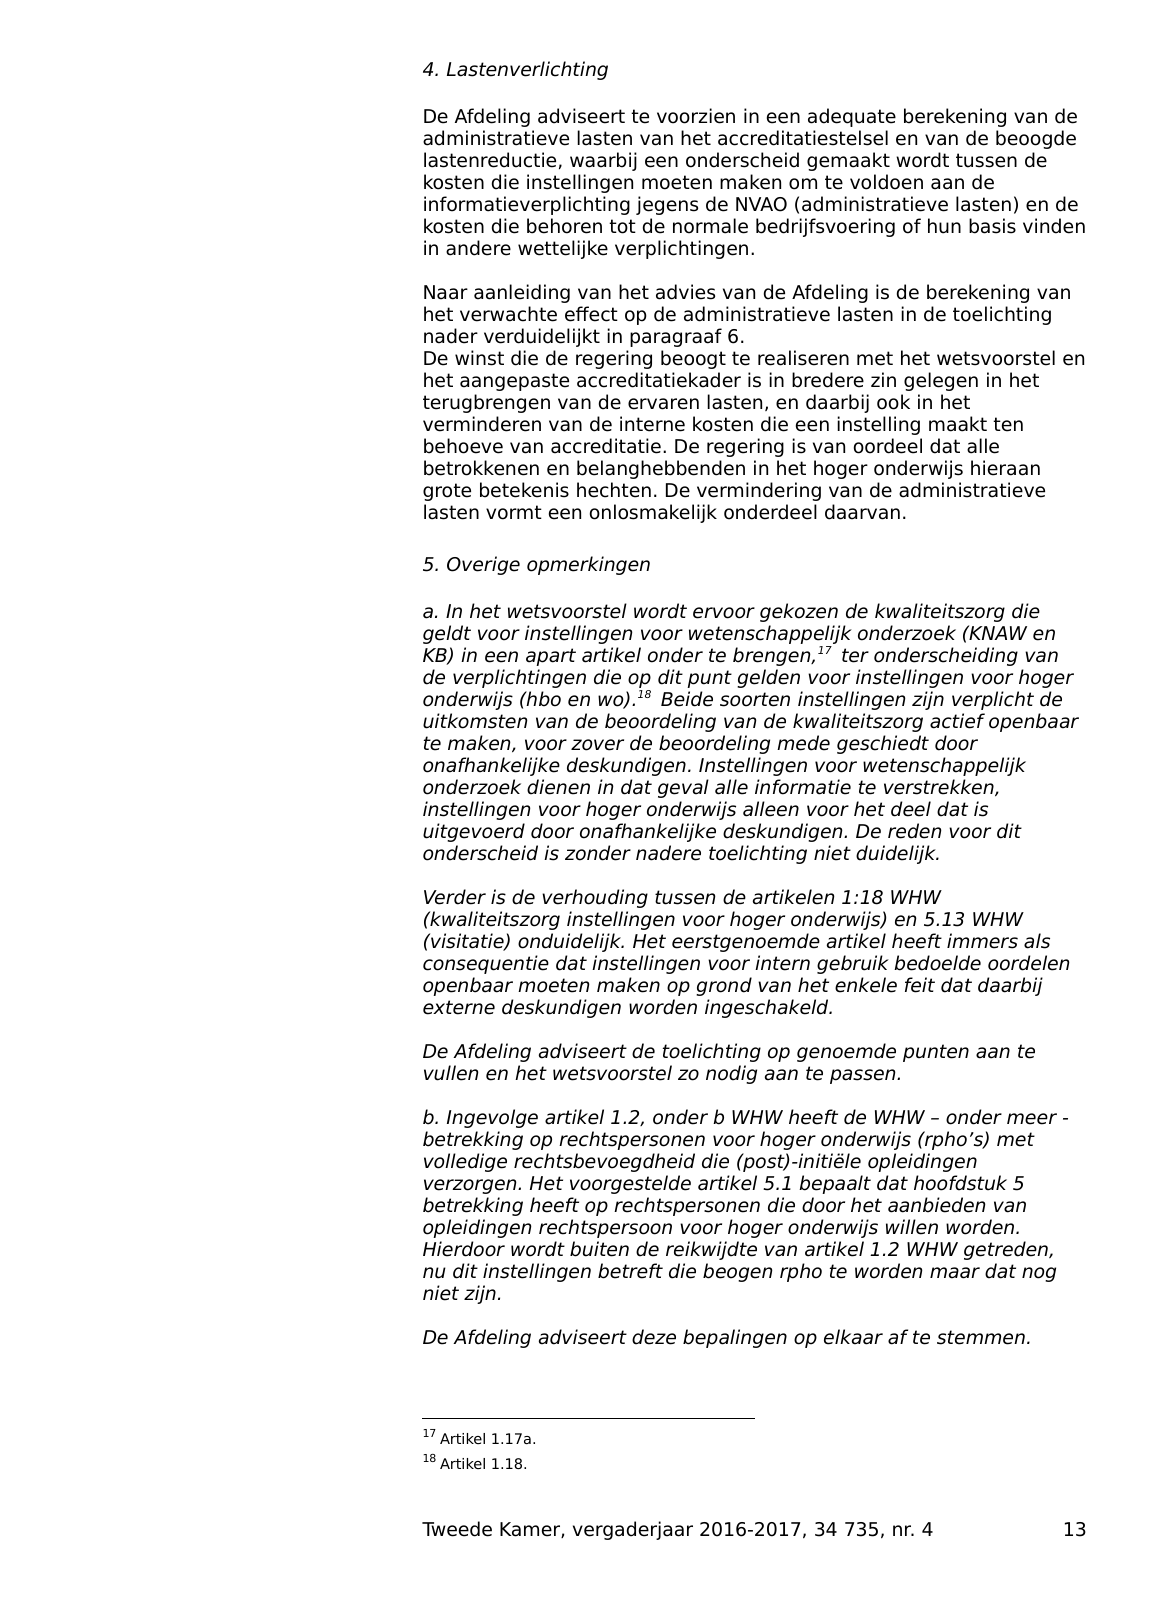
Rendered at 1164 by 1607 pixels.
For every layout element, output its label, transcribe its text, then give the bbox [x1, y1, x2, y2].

text a. In het wetsvoorstel wordt ervoor gekozen de kwaliteitszorg die geldt voor instellingen voor wetenschappelijk onderzoek (KNAW en KB) in een apart artikel onder te brengen, ter onderscheiding van de verplichtingen die op dit punt gelden voor instellingen voor hoger onderwijs (hbo en wo). Beide soorten instellingen zijn verplicht de uitkomsten van de beoordeling van de kwaliteitszorg actief openbaar te maken, voor zover de beoordeling mede geschiedt door onafhankelijke deskundigen. Instellingen voor wetenschappelijk onderzoek dienen in dat geval alle informatie te verstrekken, instellingen voor hoger onderwijs alleen voor het deel dat is uitgevoerd door onafhankelijke deskundigen. De reden voor dit onderscheid is zonder nadere toelichting niet duidelijk. [422, 601, 1087, 864]
text De Afdeling adviseert te voorzien in een adequate berekening van de administratieve lasten van het accreditatiestelsel en van de beoogde lastenreductie, waarbij een onderscheid gemaakt wordt tussen de kosten die instellingen moeten maken om te voldoen aan de informatieverplichting jegens de NVAO (administratieve lasten) en de kosten die behoren tot de normale bedrijfsvoering of hun basis vinden in andere wettelijke verplichtingen. [422, 106, 1087, 260]
text De Afdeling adviseert deze bepalingen op elkaar af te stemmen. [422, 1327, 1087, 1349]
text Artikel 1.17a. [422, 1427, 1087, 1449]
text De winst die de regering beoogt te realiseren met het wetsvoorstel en het aangepaste accreditatiekader is in bredere zin gelegen in het terugbrengen van de ervaren lasten, en daarbij ook in het verminderen van de interne kosten die een instelling maakt ten behoeve van accreditatie. De regering is van oordeel dat alle betrokkenen en belanghebbenden in het hoger onderwijs hieraan grote betekenis hechten. De vermindering van de administratieve lasten vormt een onlosmakelijk onderdeel daarvan. [422, 348, 1087, 524]
text Naar aanleiding van het advies van de Afdeling is de berekening van het verwachte effect op de administratieve lasten in de toelichting nader verduidelijkt in paragraaf 6. [422, 282, 1087, 348]
text De Afdeling adviseert de toelichting op genoemde punten aan te vullen en het wetsvoorstel zo nodig aan te passen. [422, 1041, 1087, 1085]
text Artikel 1.18. [422, 1452, 1087, 1474]
subtitle 4. Lastenverlichting [422, 59, 1087, 81]
text b. Ingevolge artikel 1.2, onder b WHW heeft de WHW – onder meer -betrekking op rechtspersonen voor hoger onderwijs (rpho’s) met volledige rechtsbevoegdheid die (post)-initiële opleidingen verzorgen. Het voorgestelde artikel 5.1 bepaalt dat hoofdstuk 5 betrekking heeft op rechtspersonen die door het aanbieden van opleidingen rechtspersoon voor hoger onderwijs willen worden. Hierdoor wordt buiten de reikwijdte van artikel 1.2 WHW getreden, nu dit instellingen betreft die beogen rpho te worden maar dat nog niet zijn. [422, 1107, 1087, 1305]
subtitle 5. Overige opmerkingen [422, 554, 1087, 576]
text Verder is de verhouding tussen de artikelen 1:18 WHW (kwaliteitszorg instellingen voor hoger onderwijs) en 5.13 WHW (visitatie) onduidelijk. Het eerstgenoemde artikel heeft immers als consequentie dat instellingen voor intern gebruik bedoelde oordelen openbaar moeten maken op grond van het enkele feit dat daarbij externe deskundigen worden ingeschakeld. [422, 887, 1087, 1019]
